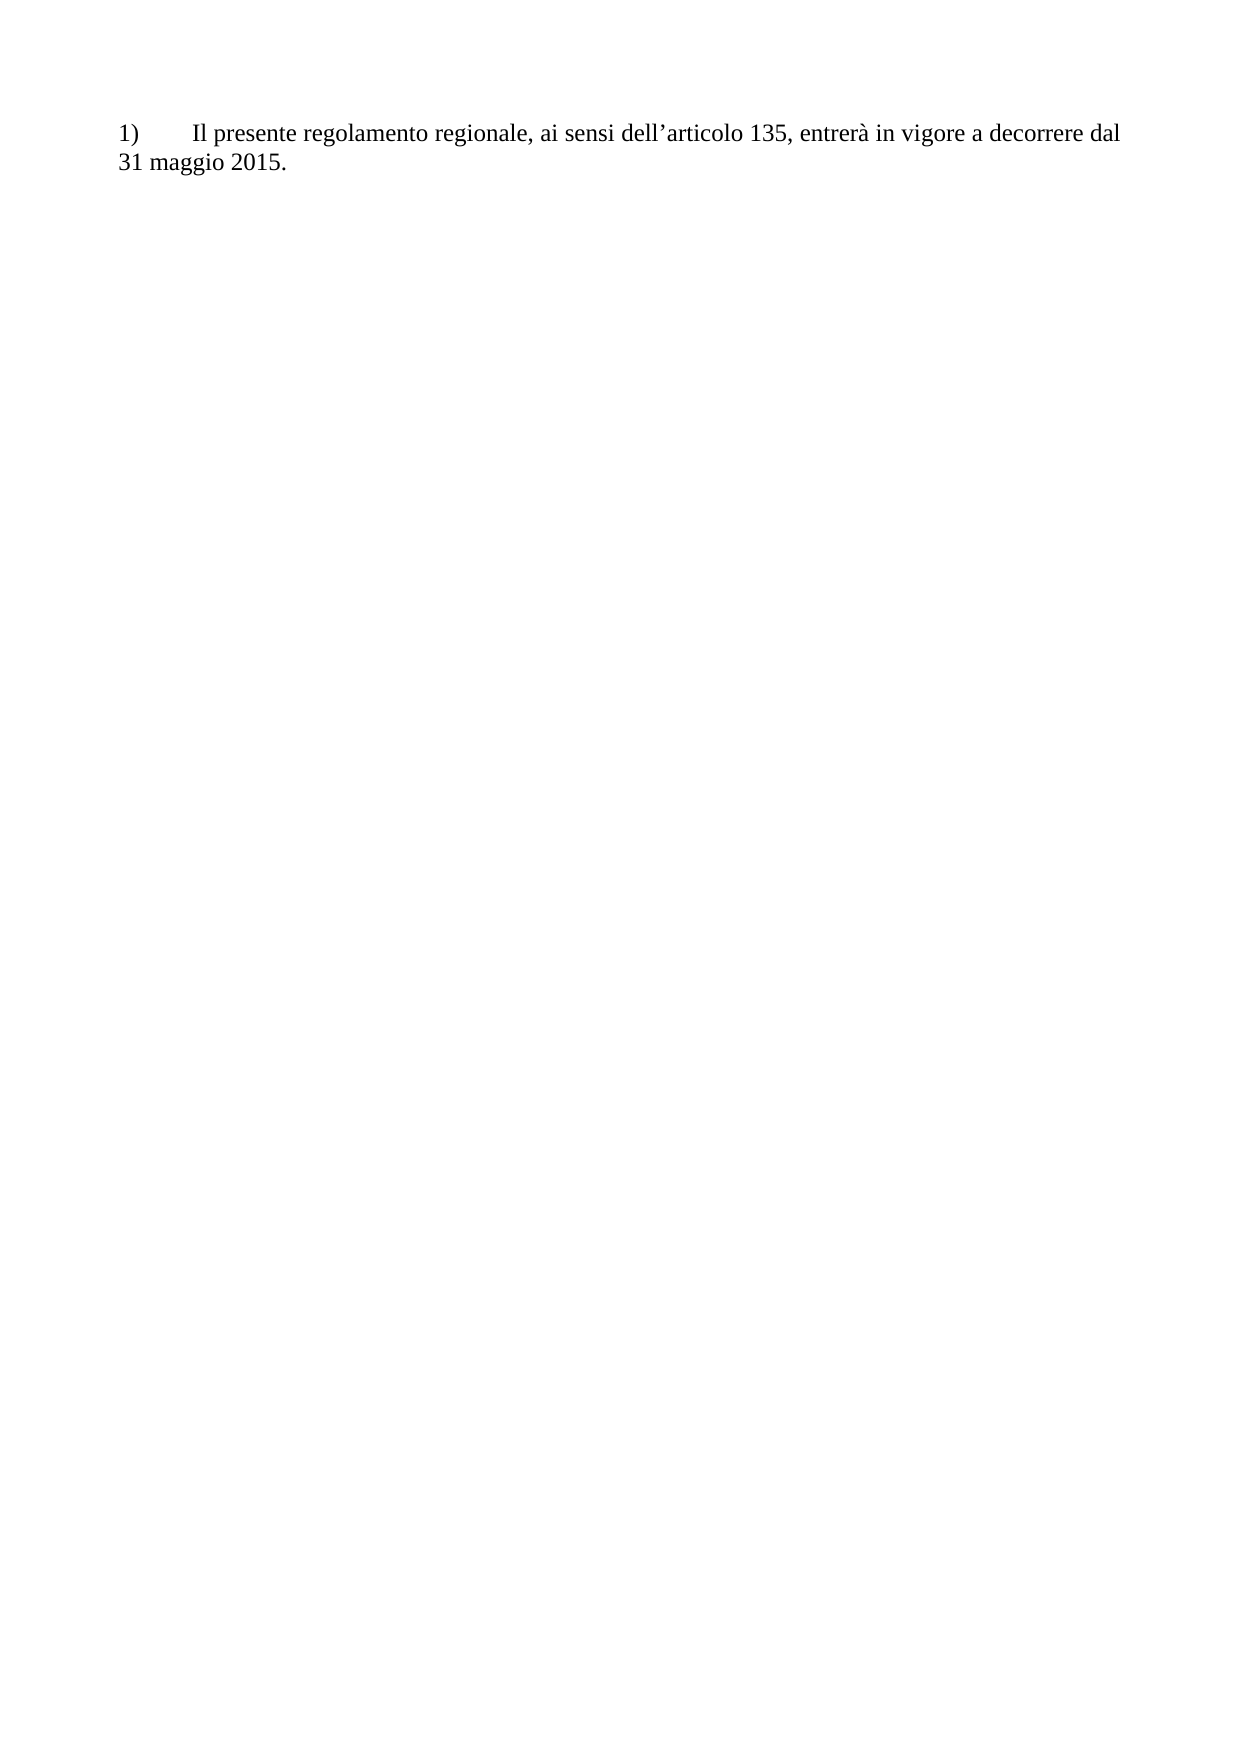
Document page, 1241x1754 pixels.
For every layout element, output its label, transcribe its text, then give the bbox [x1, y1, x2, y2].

text ) Il presente regolamento regionale, ai sensi dell’articolo 135, entrerà in vigore a decorrere dal 31 maggio 2015. [118, 118, 1122, 176]
